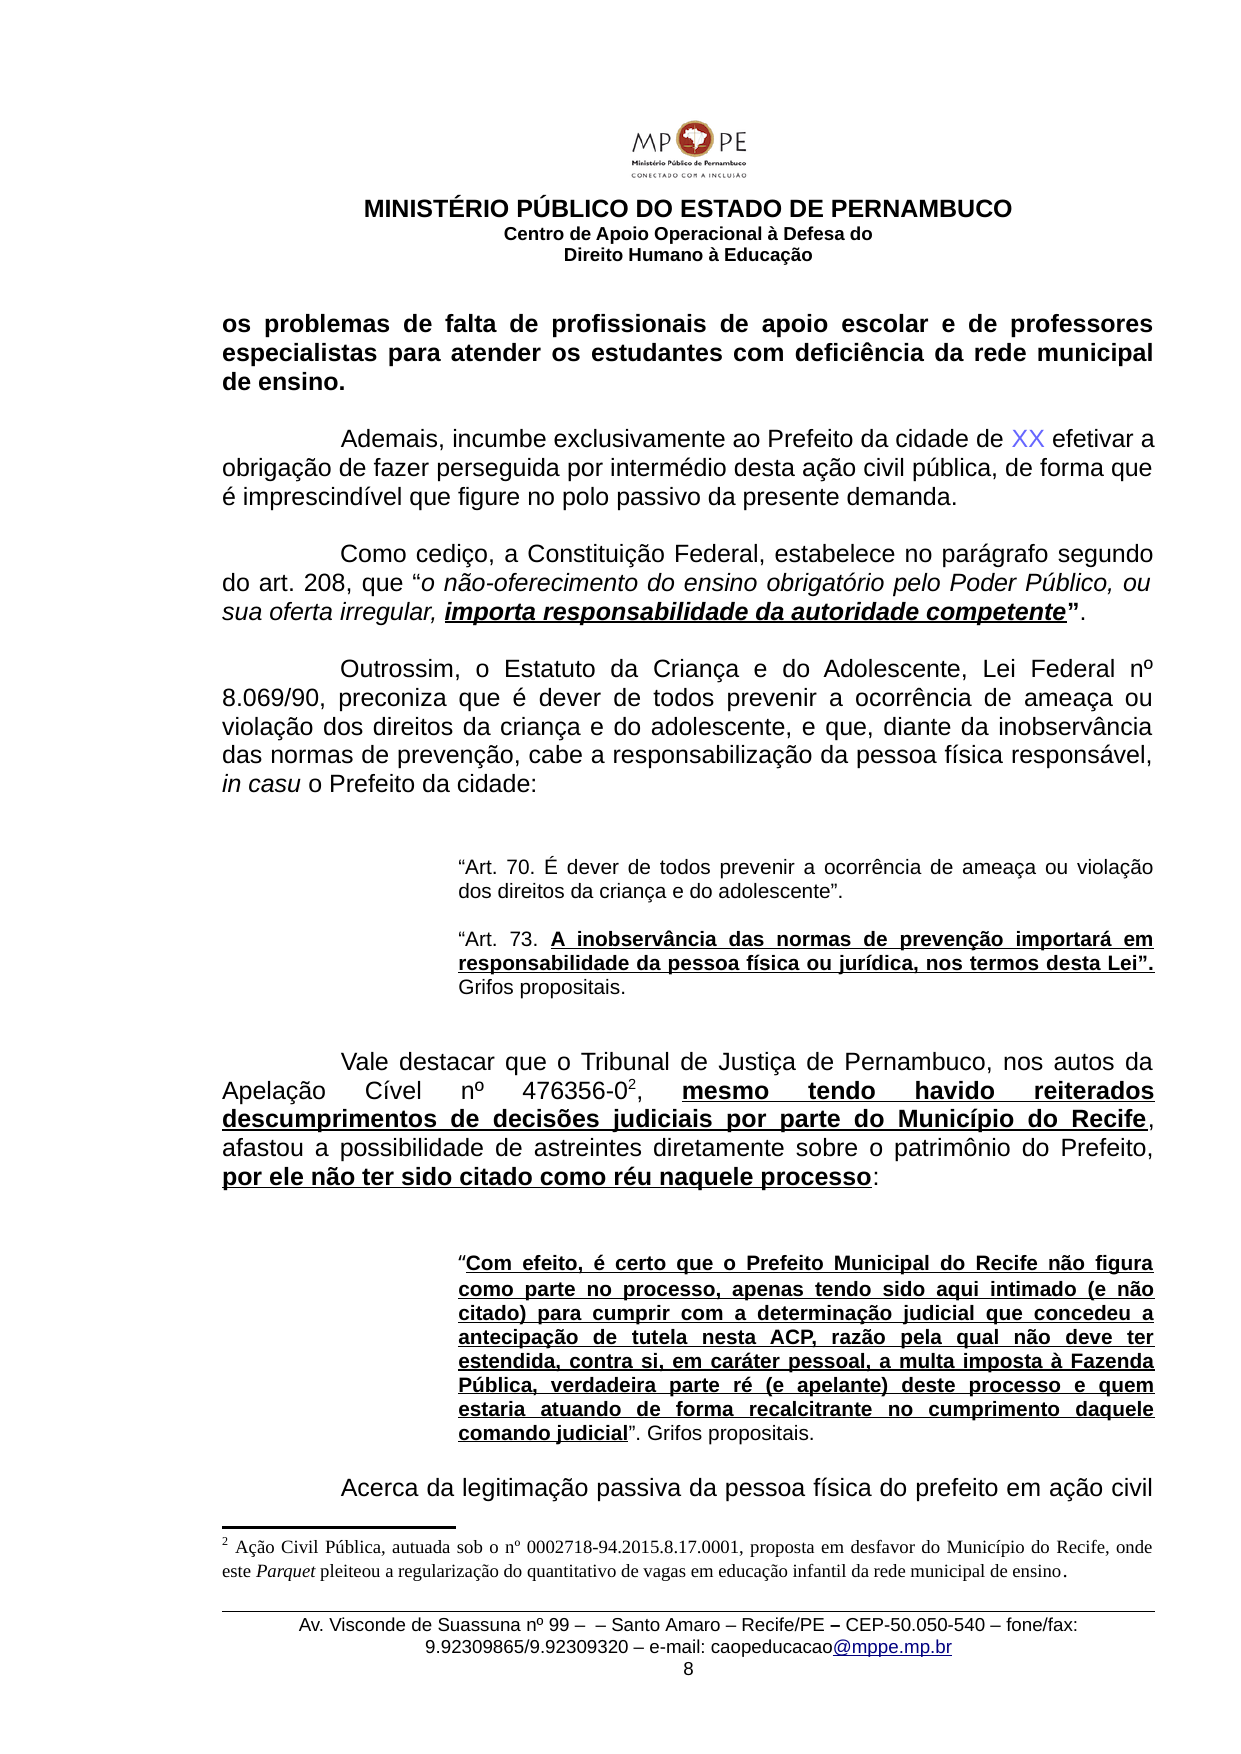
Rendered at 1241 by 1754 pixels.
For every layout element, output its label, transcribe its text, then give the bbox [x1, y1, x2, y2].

text Acerca da legitimação passiva da pessoa física do prefeito em ação civil [222, 1473, 1155, 1502]
text Grifos propositais. [458, 973, 1155, 999]
text “Art. 70. É dever de todos prevenir a ocorrência de ameaça ou violação dos direitos da criança e do adolescente”. [458, 855, 1155, 903]
text estendida, contra si, em caráter pessoal, a multa imposta à Fazenda [458, 1347, 1155, 1369]
picture [604, 103, 773, 194]
text Como cediço, a Constituição Federal, estabelece no parágrafo segundo do art. 208, que “o não-oferecimento do ensino obrigatório pelo Poder Público, ou sua oferta irregular, importa responsabilidade da autoridade competente”. [222, 539, 1155, 625]
text “Com efeito, é certo que o Prefeito Municipal do Recife não figura como parte no processo, apenas tendo sido aqui intimado (e não [458, 1248, 1155, 1298]
text “Art. 73. A inobservância das normas de prevenção importará em responsabilidade da pessoa física ou jurídica, nos termos desta Lei”. [458, 927, 1155, 972]
text Pública, verdadeira parte ré (e apelante) deste processo e quem [458, 1371, 1155, 1393]
text Outrossim, o Estatuto da Criança e do Adolescente, Lei Federal nº 8.069/90, preconiza que é dever de todos prevenir a ocorrência de ameaça ou violação dos direitos da criança e do adolescente, e que, diante da inobservância das normas de prevenção, cabe a responsabilização da pessoa física responsável, in casu o Prefeito da cidade: [222, 654, 1155, 826]
text os problemas de falta de profissionais de apoio escolar e de professores especialistas para atender os estudantes com deficiência da rede municipal de ensino. [222, 309, 1155, 395]
text Ademais, incumbe exclusivamente ao Prefeito da cidade de XX efetivar a obrigação de fazer perseguida por intermédio desta ação civil pública, de forma que é imprescindível que figure no polo passivo da presente demanda. [222, 424, 1155, 510]
text comando judicial”. Grifos propositais. [458, 1418, 1155, 1444]
text estaria atuando de forma recalcitrante no cumprimento daquele [458, 1394, 1155, 1417]
text citado) para cumprir com a determinação judicial que concedeu a antecipação de tutela nesta ACP, razão pela qual não deve ter [458, 1299, 1155, 1346]
text Vale destacar que o Tribunal de Justiça de Pernambuco, nos autos da Apelação Cível nº 476356-0, mesmo tendo havido reiterados descumprimentos de decisões judiciais por parte do Município do Recife, afastou a possibilidade de astreintes diretamente sobre o patrimônio do Prefeito, por ele não ter sido citado como réu naquele processo: [222, 1047, 1155, 1191]
text Ação Civil Pública, autuada sob o nº 0002718-94.2015.8.17.0001, proposta em desfavor do Município do Recife, onde este Parquet pleiteou a regularização do quantitativo de vagas em educação infantil da rede municipal de ensino. [222, 1533, 1155, 1582]
